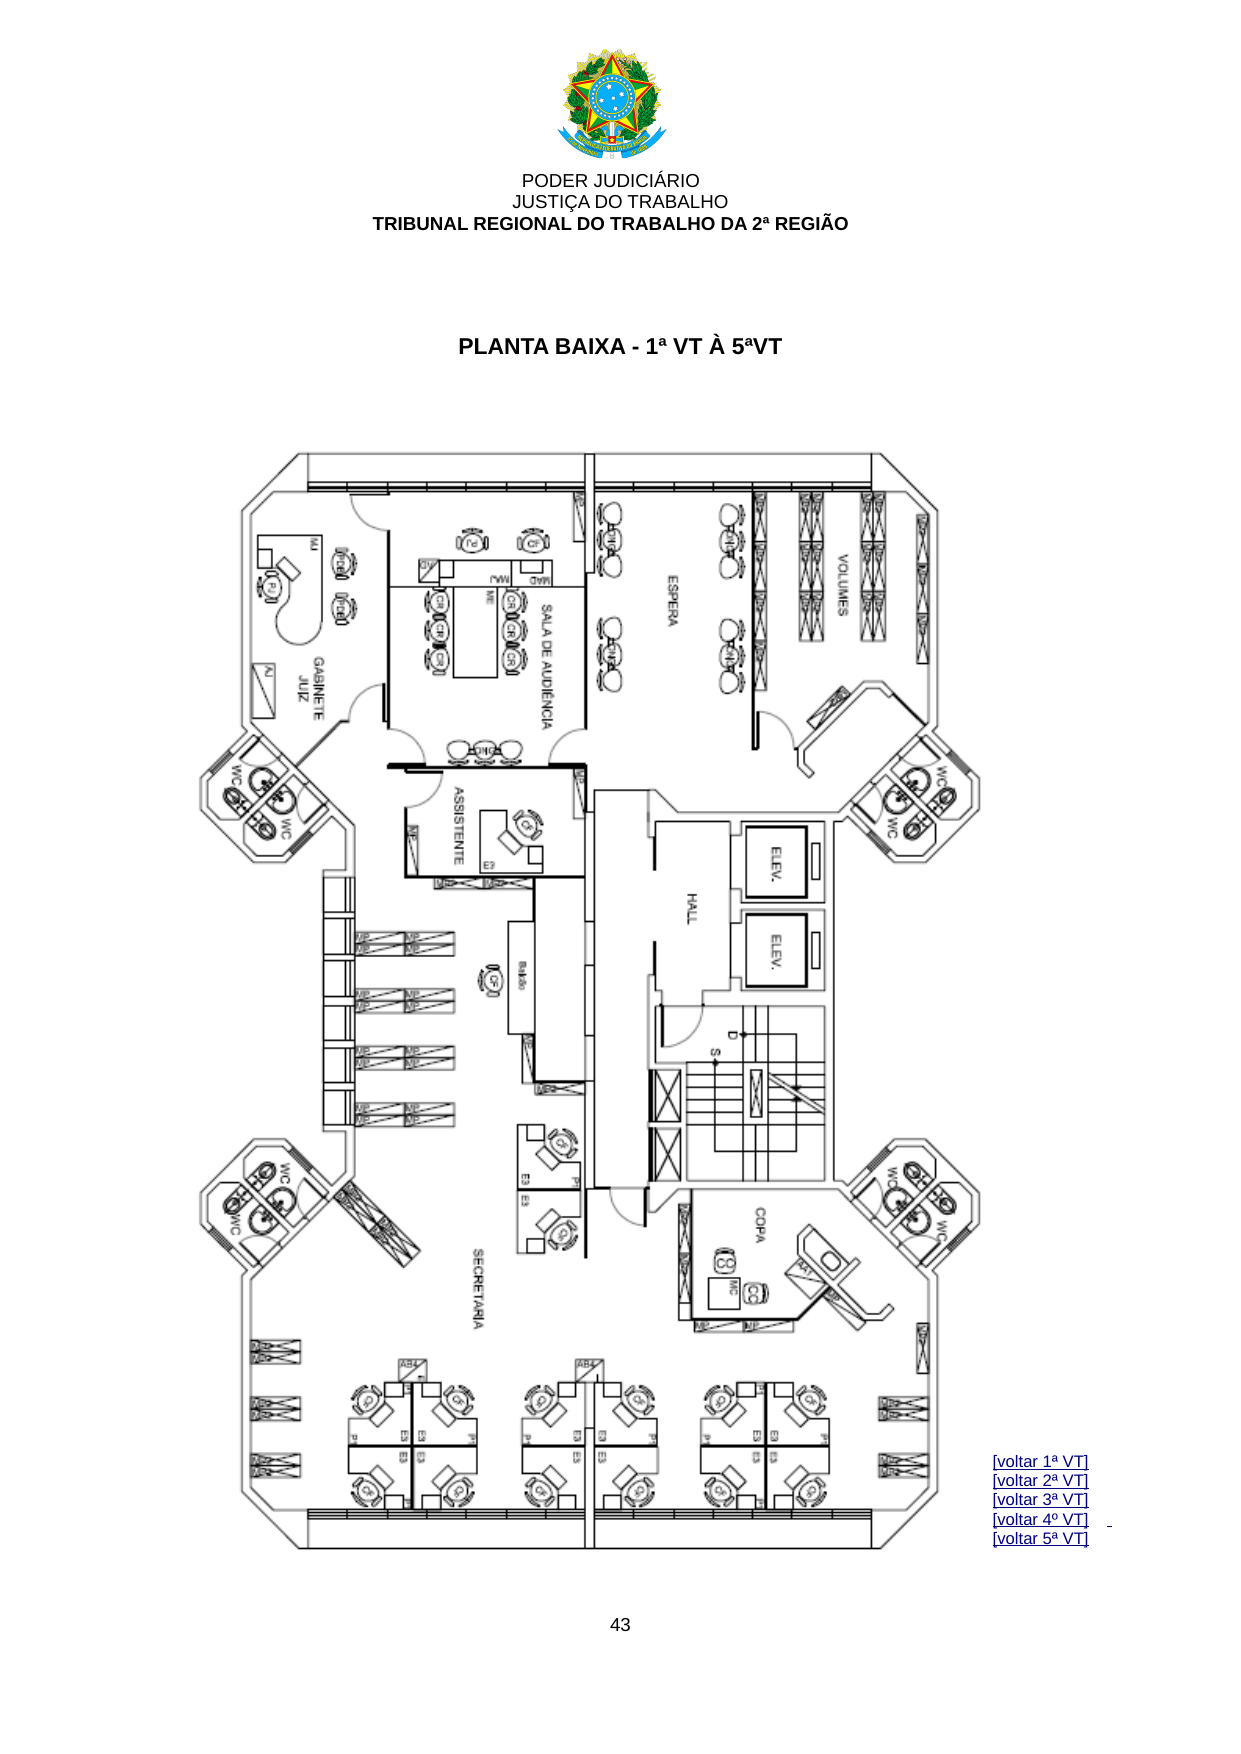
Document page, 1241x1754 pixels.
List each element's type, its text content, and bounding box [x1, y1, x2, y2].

text [118, 1452, 190, 1548]
text [voltar 1ª VT] [voltar 2ª VT] [voltar 3ª VT] [voltar 4º VT] [voltar 5ª VT] [993, 1452, 1122, 1548]
text PLANTA BAIXA - 1ª VT À 5ªVT [118, 333, 1122, 359]
picture [190, 416, 993, 1573]
